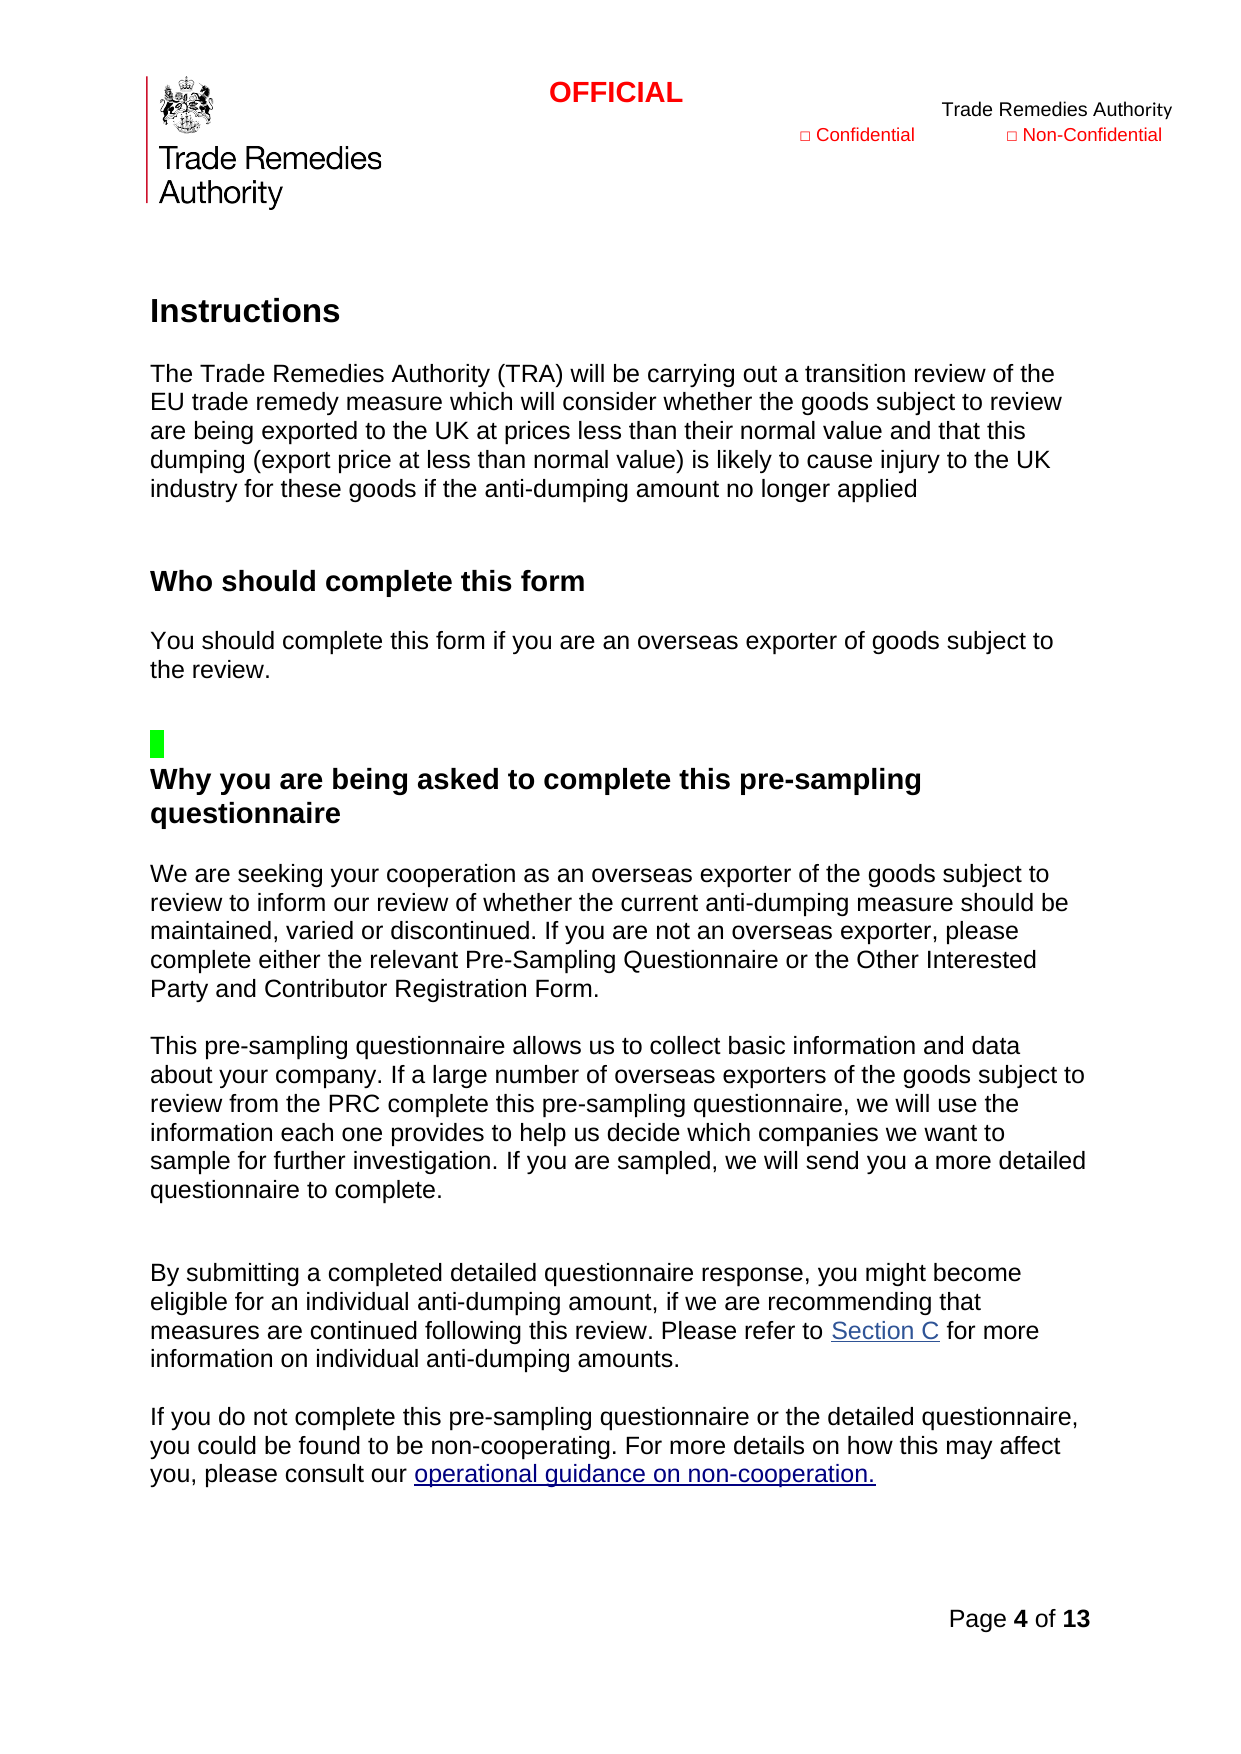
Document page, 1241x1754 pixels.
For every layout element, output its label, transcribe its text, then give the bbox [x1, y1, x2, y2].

text We are seeking your cooperation as an overseas exporter of the goods subject to review to inform our review of whether the current anti-dumping measure should be maintained, varied or discontinued. If you are not an overseas exporter, please complete either the relevant Pre-Sampling Questionnaire or the Other Interested Party and Contributor Registration Form. [150, 859, 1090, 1003]
text The Trade Remedies Authority (TRA) will be carrying out a transition review of the EU trade remedy measure which will consider whether the goods subject to review are being exported to the UK at prices less than their normal value and that this dumping (export price at less than normal value) is likely to cause injury to the UK industry for these goods if the anti-dumping amount no longer applied [150, 359, 1090, 502]
subtitle Why you are being asked to complete this pre-sampling questionnaire [150, 762, 1090, 830]
subtitle Instructions [150, 291, 1090, 330]
text By submitting a completed detailed questionnaire response, you might become eligible for an individual anti-dumping amount, if we are recommending that measures are continued following this review. Please refer to Section C for more information on individual anti-dumping amounts. [150, 1258, 1090, 1373]
text This pre-sampling questionnaire allows us to collect basic information and data about your company. If a large number of overseas exporters of the goods subject to review from the PRC complete this pre-sampling questionnaire, we will use the information each one provides to help us decide which companies we want to sample for further investigation. If you are sampled, we will send you a more detailed questionnaire to complete. [150, 1031, 1090, 1204]
text If you do not complete this pre-sampling questionnaire or the detailed questionnaire, you could be found to be non-cooperating. For more details on how this may affect you, please consult our operational guidance on non-cooperation. [150, 1402, 1090, 1488]
subtitle Who should complete this form [150, 564, 1090, 598]
text You should complete this form if you are an overseas exporter of goods subject to the review. [150, 626, 1090, 684]
